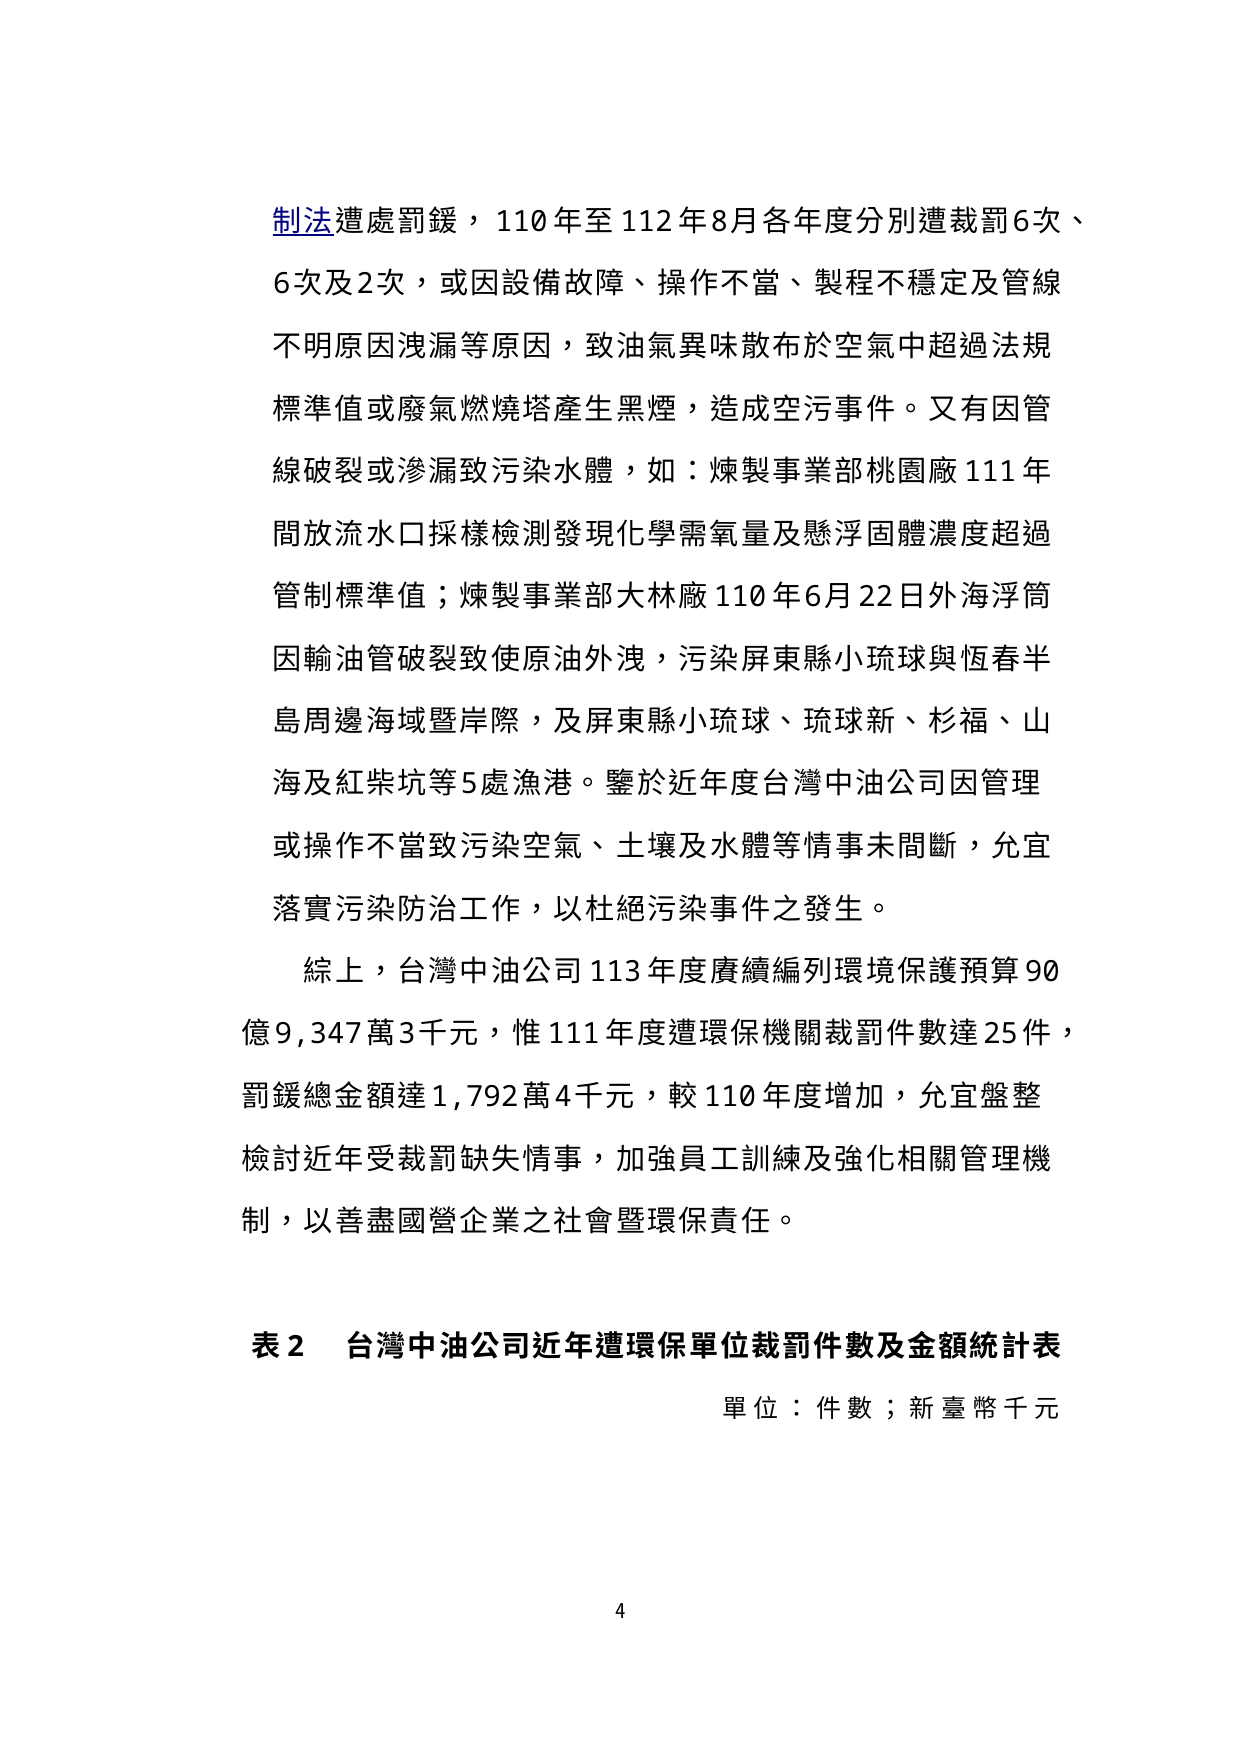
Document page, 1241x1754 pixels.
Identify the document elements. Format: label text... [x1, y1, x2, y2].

text 綜上，台灣中油公司113年度賡續編列環境保護預算90億9,347萬3千元，惟111年度遭環保機關裁罰件數達25件，罰鍰總金額達1,792萬4千元，較110年度增加，允宜盤整檢討近年受裁罰缺失情事，加強員工訓練及強化相關管理機制，以善盡國營企業之社會暨環保責任。 [236, 927, 1063, 1240]
text 單位：件數；新臺幣千元 [177, 1365, 1063, 1427]
text 表2 台灣中油公司近年遭環保單位裁罰件數及金額統計表 [240, 1302, 1063, 1365]
text 台灣中油公司煉製事業部大林廠多次違反空氣污染防制法遭處罰鍰，110年至112年8月各年度分別遭裁罰6次、6次及2次，或因設備故障、操作不當、製程不穩定及管線不明原因洩漏等原因，致油氣異味散布於空氣中超過法規標準值或廢氣燃燒塔產生黑煙，造成空污事件。又有因管線破裂或滲漏致污染水體，如：煉製事業部桃園廠111年間放流水口採樣檢測發現化學需氧量及懸浮固體濃度超過管制標準值；煉製事業部大林廠110年6月22日外海浮筒因輸油管破裂致使原油外洩，污染屏東縣小琉球與恆春半島周邊海域暨岸際，及屏東縣小琉球、琉球新、杉福、山海及紅柴坑等5處漁港。鑒於近年度台灣中油公司因管理或操作不當致污染空氣、土壤及水體等情事未間斷，允宜落實污染防治工作，以杜絕污染事件之發生。 [266, 177, 1063, 927]
